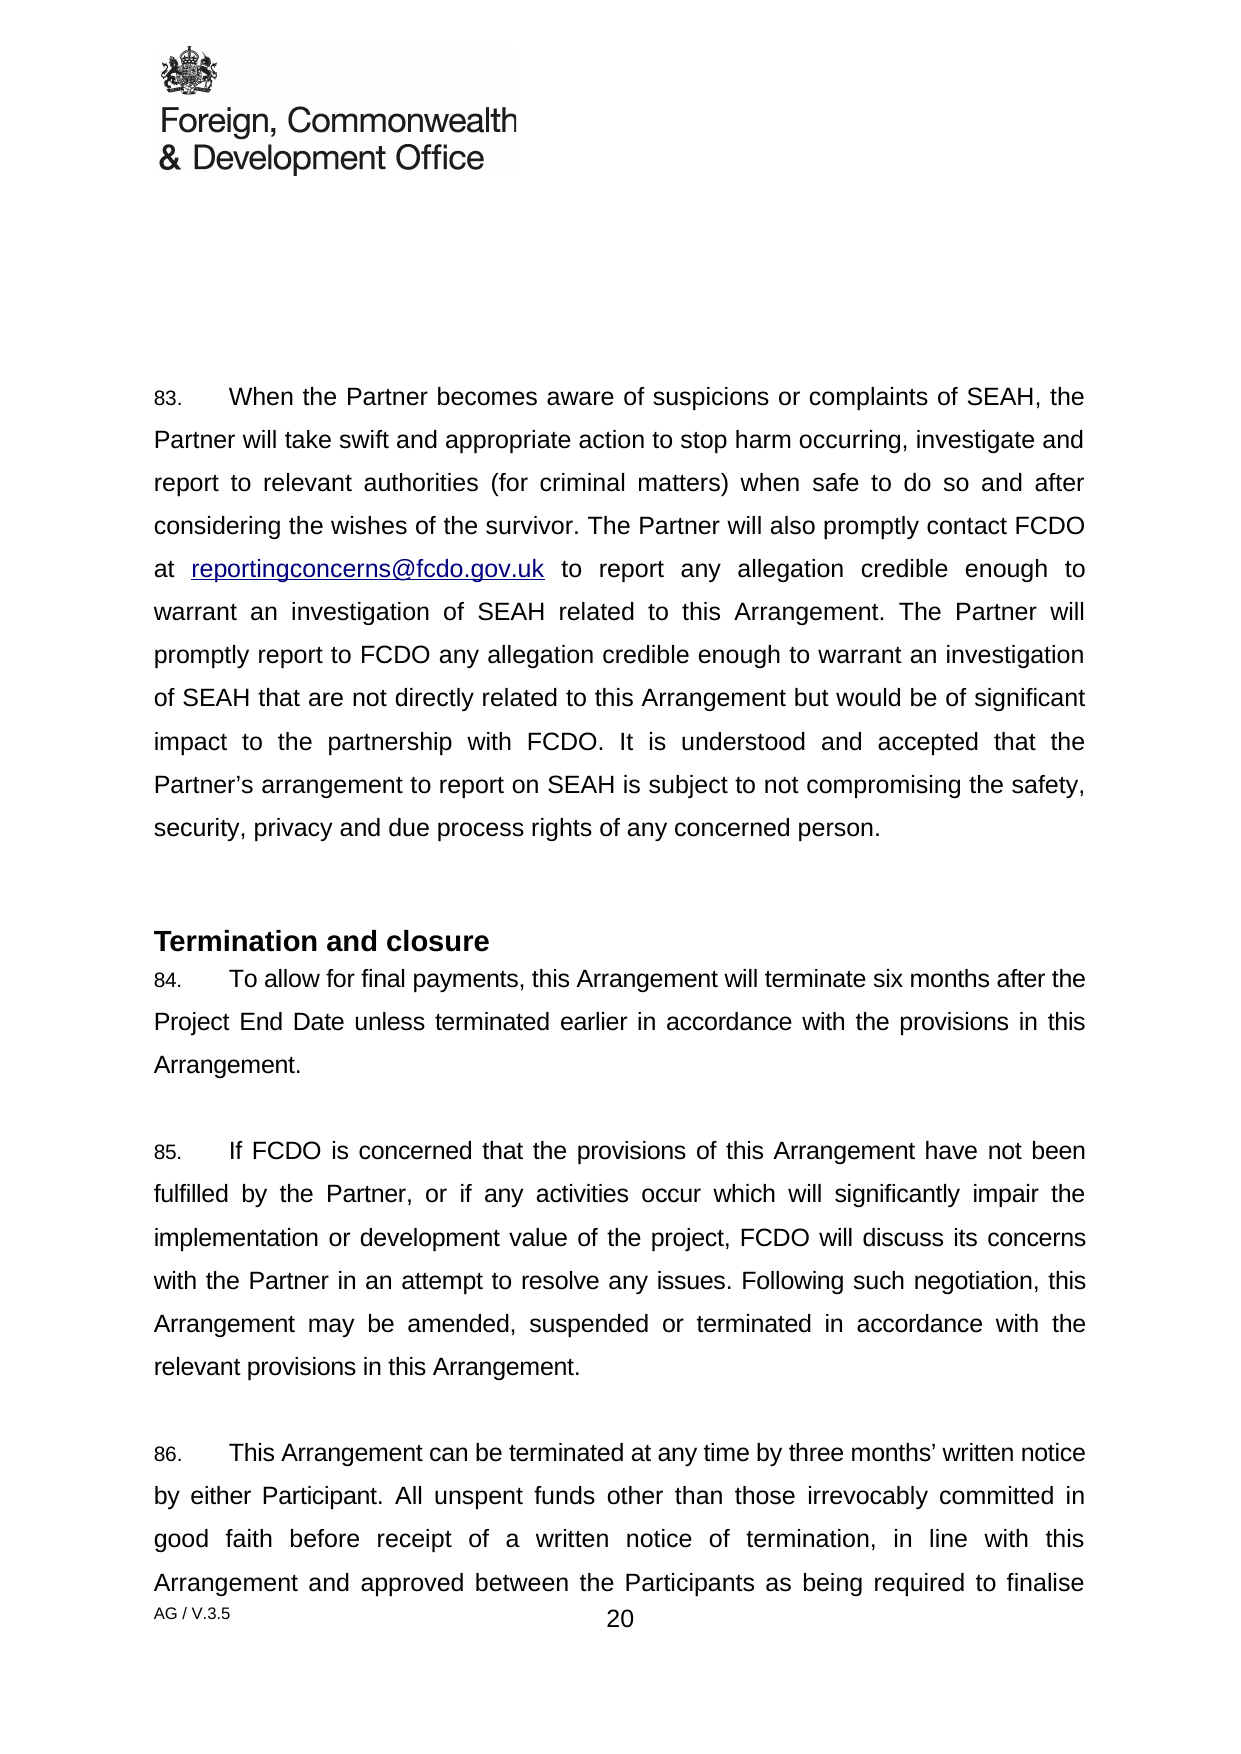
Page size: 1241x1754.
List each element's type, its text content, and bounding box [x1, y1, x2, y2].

list When the Partner becomes aware of suspicions or complaints of SEAH, the Partner will take swift and appropriate action to stop harm occurring, investigate and report to relevant authorities (for criminal matters) when safe to do so and after considering the wishes of the survivor. The Partner will also promptly contact FCDO at reportingconcerns@fcdo.gov.uk to report any allegation credible enough to warrant an investigation of SEAH related to this Arrangement. The Partner will promptly report to FCDO any allegation credible enough to warrant an investigation of SEAH that are not directly related to this Arrangement but would be of significant impact to the partnership with FCDO. It is understood and accepted that the Partner’s arrangement to report on SEAH is subject to not compromising the safety, security, privacy and due process rights of any concerned person. [153, 382, 1087, 842]
list If FCDO is concerned that the provisions of this Arrangement have not been fulfilled by the Partner, or if any activities occur which will significantly impair the implementation or development value of the project, FCDO will discuss its concerns with the Partner in an attempt to resolve any issues. Following such negotiation, this Arrangement may be amended, suspended or terminated in accordance with the relevant provisions in this Arrangement. [153, 1136, 1087, 1381]
list This Arrangement can be terminated at any time by three months’ written notice by either Participant. All unspent funds other than those irrevocably committed in good faith before receipt of a written notice of termination, in line with this Arrangement and approved between the Participants as being required to finalise [153, 1438, 1087, 1596]
list To allow for final payments, this Arrangement will terminate six months after the Project End Date unless terminated earlier in accordance with the provisions in this Arrangement. [153, 964, 1087, 1079]
subtitle Termination and closure [153, 924, 1087, 958]
